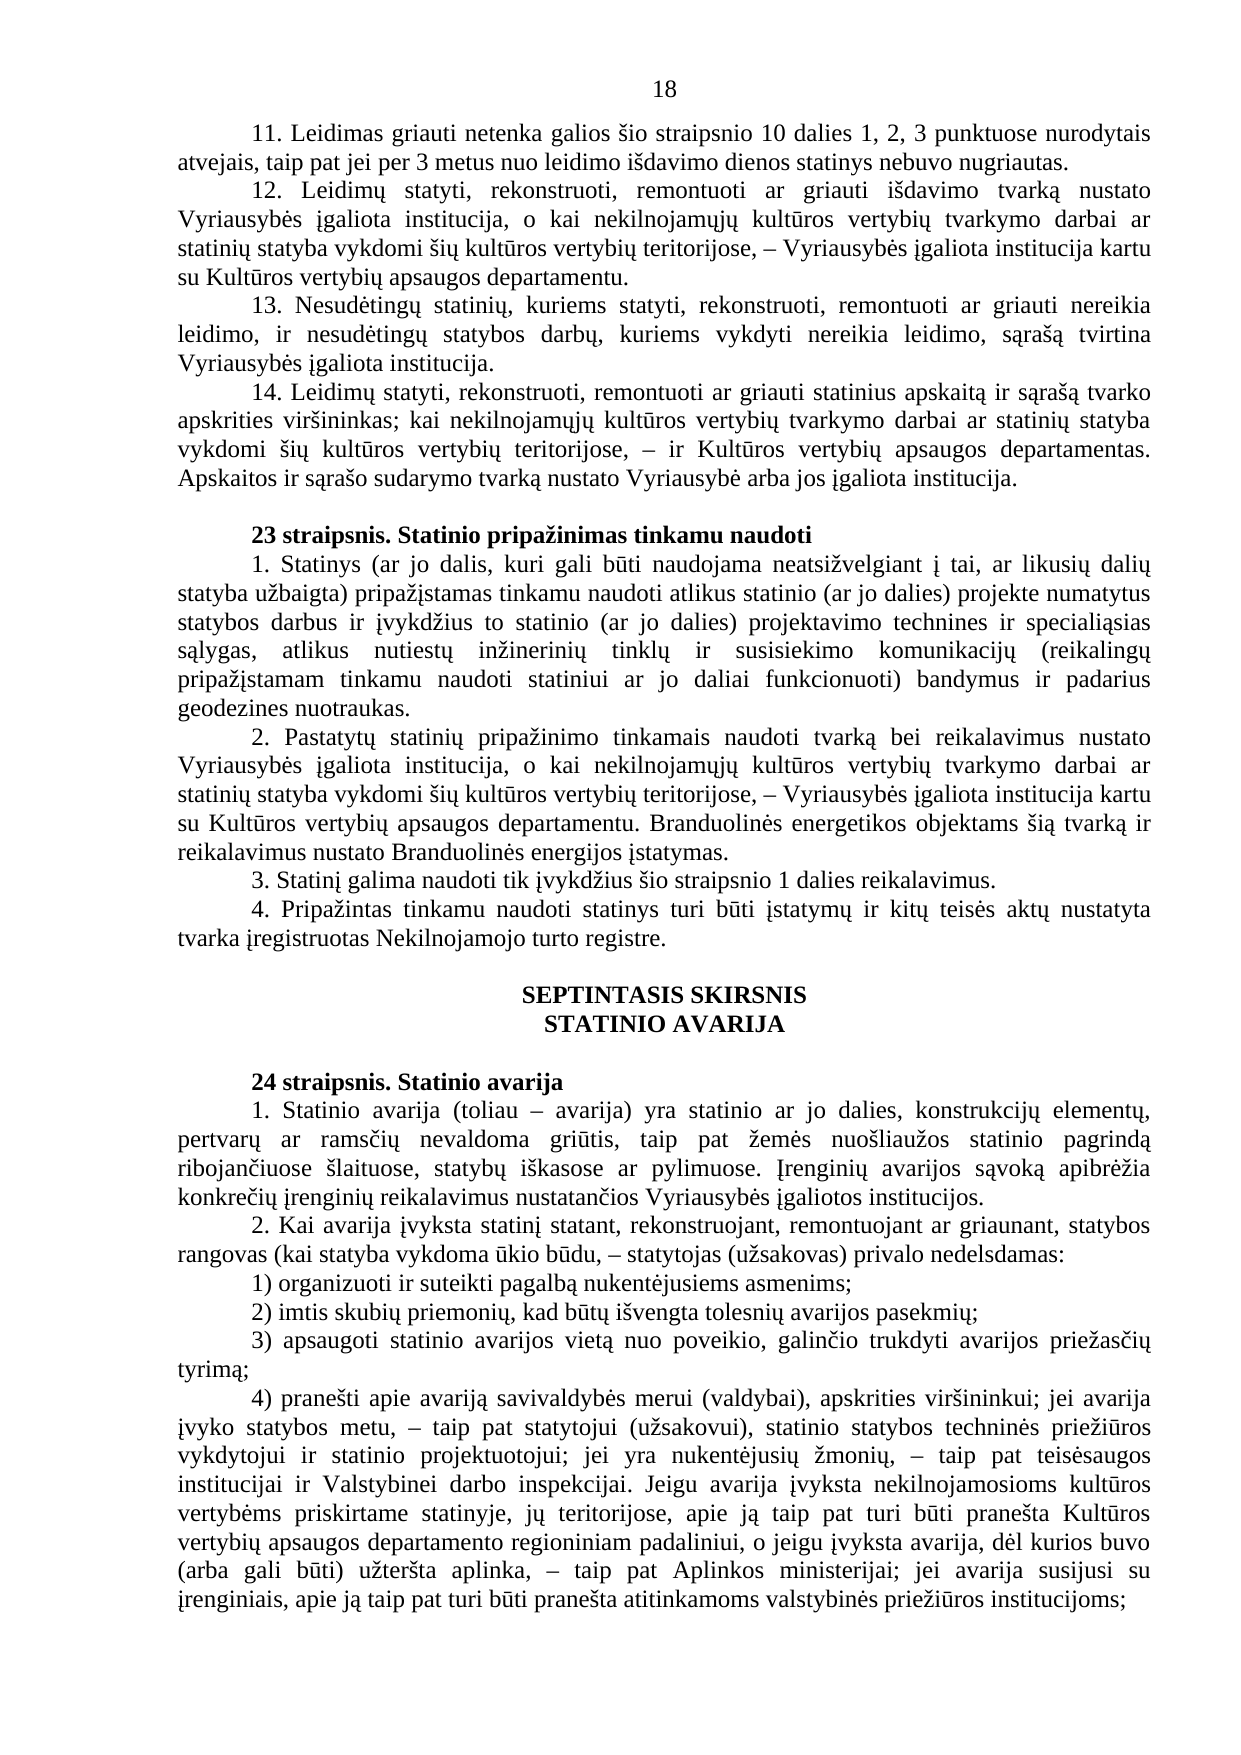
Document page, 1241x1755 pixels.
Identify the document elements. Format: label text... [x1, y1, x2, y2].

text statinio AVARIJA [177, 1009, 1152, 1038]
text 1) organizuoti ir suteikti pagalbą nukentėjusiems asmenims; [177, 1268, 1152, 1297]
text 4) pranešti apie avariją savivaldybės merui (valdybai), apskrities viršininkui; jei avarija įvyko statybos metu, – taip pat statytojui (užsakovui), statinio statybos techninės priežiūros vykdytojui ir statinio projektuotojui; jei yra nukentėjusių žmonių, – taip pat teisėsaugos institucijai ir Valstybinei darbo inspekcijai. Jeigu avarija įvyksta nekilnojamosioms kultūros vertybėms priskirtame statinyje, jų teritorijose, apie ją taip pat turi būti pranešta Kultūros vertybių apsaugos departamento regioniniam padaliniui, o jeigu įvyksta avarija, dėl kurios buvo (arba gali būti) užteršta aplinka, – taip pat Aplinkos ministerijai; jei avarija susijusi su įrenginiais, apie ją taip pat turi būti pranešta atitinkamoms valstybinės priežiūros institucijoms; [177, 1383, 1152, 1613]
text 14. Leidimų statyti, rekonstruoti, remontuoti ar griauti statinius apskaitą ir sąrašą tvarko apskrities viršininkas; kai nekilnojamųjų kultūros vertybių tvarkymo darbai ar statinių statyba vykdomi šių kultūros vertybių teritorijose, – ir Kultūros vertybių apsaugos departamentas. Apskaitos ir sąrašo sudarymo tvarką nustato Vyriausybė arba jos įgaliota institucija. [177, 377, 1152, 492]
text 1. Statinio avarija (toliau – avarija) yra statinio ar jo dalies, konstrukcijų elementų, pertvarų ar ramsčių nevaldoma griūtis, taip pat žemės nuošliaužos statinio pagrindą ribojančiuose šlaituose, statybų iškasose ar pylimuose. Įrenginių avarijos sąvoką apibrėžia konkrečių įrenginių reikalavimus nustatančios Vyriausybės įgaliotos institucijos. [177, 1096, 1152, 1211]
text 1. Statinys (ar jo dalis, kuri gali būti naudojama neatsižvelgiant į tai, ar likusių dalių statyba užbaigta) pripažįstamas tinkamu naudoti atlikus statinio (ar jo dalies) projekte numatytus statybos darbus ir įvykdžius to statinio (ar jo dalies) projektavimo technines ir specialiąsias sąlygas, atlikus nutiestų inžinerinių tinklų ir susisiekimo komunikacijų (reikalingų pripažįstamam tinkamu naudoti statiniui ar jo daliai funkcionuoti) bandymus ir padarius geodezines nuotraukas. [177, 549, 1152, 722]
text 4. Pripažintas tinkamu naudoti statinys turi būti įstatymų ir kitų teisės aktų nustatyta tvarka įregistruotas Nekilnojamojo turto registre. [177, 894, 1152, 952]
text 3. Statinį galima naudoti tik įvykdžius šio straipsnio 1 dalies reikalavimus. [177, 866, 1152, 894]
text 12. Leidimų statyti, rekonstruoti, remontuoti ar griauti išdavimo tvarką nustato Vyriausybės įgaliota institucija, o kai nekilnojamųjų kultūros vertybių tvarkymo darbai ar statinių statyba vykdomi šių kultūros vertybių teritorijose, – Vyriausybės įgaliota institucija kartu su Kultūros vertybių apsaugos departamentu. [177, 176, 1152, 291]
text 2) imtis skubių priemonių, kad būtų išvengta tolesnių avarijos pasekmių; [177, 1297, 1152, 1326]
text 2. Pastatytų statinių pripažinimo tinkamais naudoti tvarką bei reikalavimus nustato Vyriausybės įgaliota institucija, o kai nekilnojamųjų kultūros vertybių tvarkymo darbai ar statinių statyba vykdomi šių kultūros vertybių teritorijose, – Vyriausybės įgaliota institucija kartu su Kultūros vertybių apsaugos departamentu. Branduolinės energetikos objektams šią tvarką ir reikalavimus nustato Branduolinės energijos įstatymas. [177, 722, 1152, 866]
text 13. Nesudėtingų statinių, kuriems statyti, rekonstruoti, remontuoti ar griauti nereikia leidimo, ir nesudėtingų statybos darbų, kuriems vykdyti nereikia leidimo, sąrašą tvirtina Vyriausybės įgaliota institucija. [177, 291, 1152, 377]
text 11. Leidimas griauti netenka galios šio straipsnio 10 dalies 1, 2, 3 punktuose nurodytais atvejais, taip pat jei per 3 metus nuo leidimo išdavimo dienos statinys nebuvo nugriautas. [177, 118, 1152, 176]
text 23 straipsnis. Statinio pripažinimas tinkamu naudoti [177, 521, 1152, 549]
text 2. Kai avarija įvyksta statinį statant, rekonstruojant, remontuojant ar griaunant, statybos rangovas (kai statyba vykdoma ūkio būdu, – statytojas (užsakovas) privalo nedelsdamas: [177, 1211, 1152, 1268]
text 3) apsaugoti statinio avarijos vietą nuo poveikio, galinčio trukdyti avarijos priežasčių tyrimą; [177, 1326, 1152, 1383]
text 24 straipsnis. Statinio avarija [177, 1067, 1152, 1096]
text SEPTINTASIS SKIRSNIS [177, 981, 1152, 1009]
